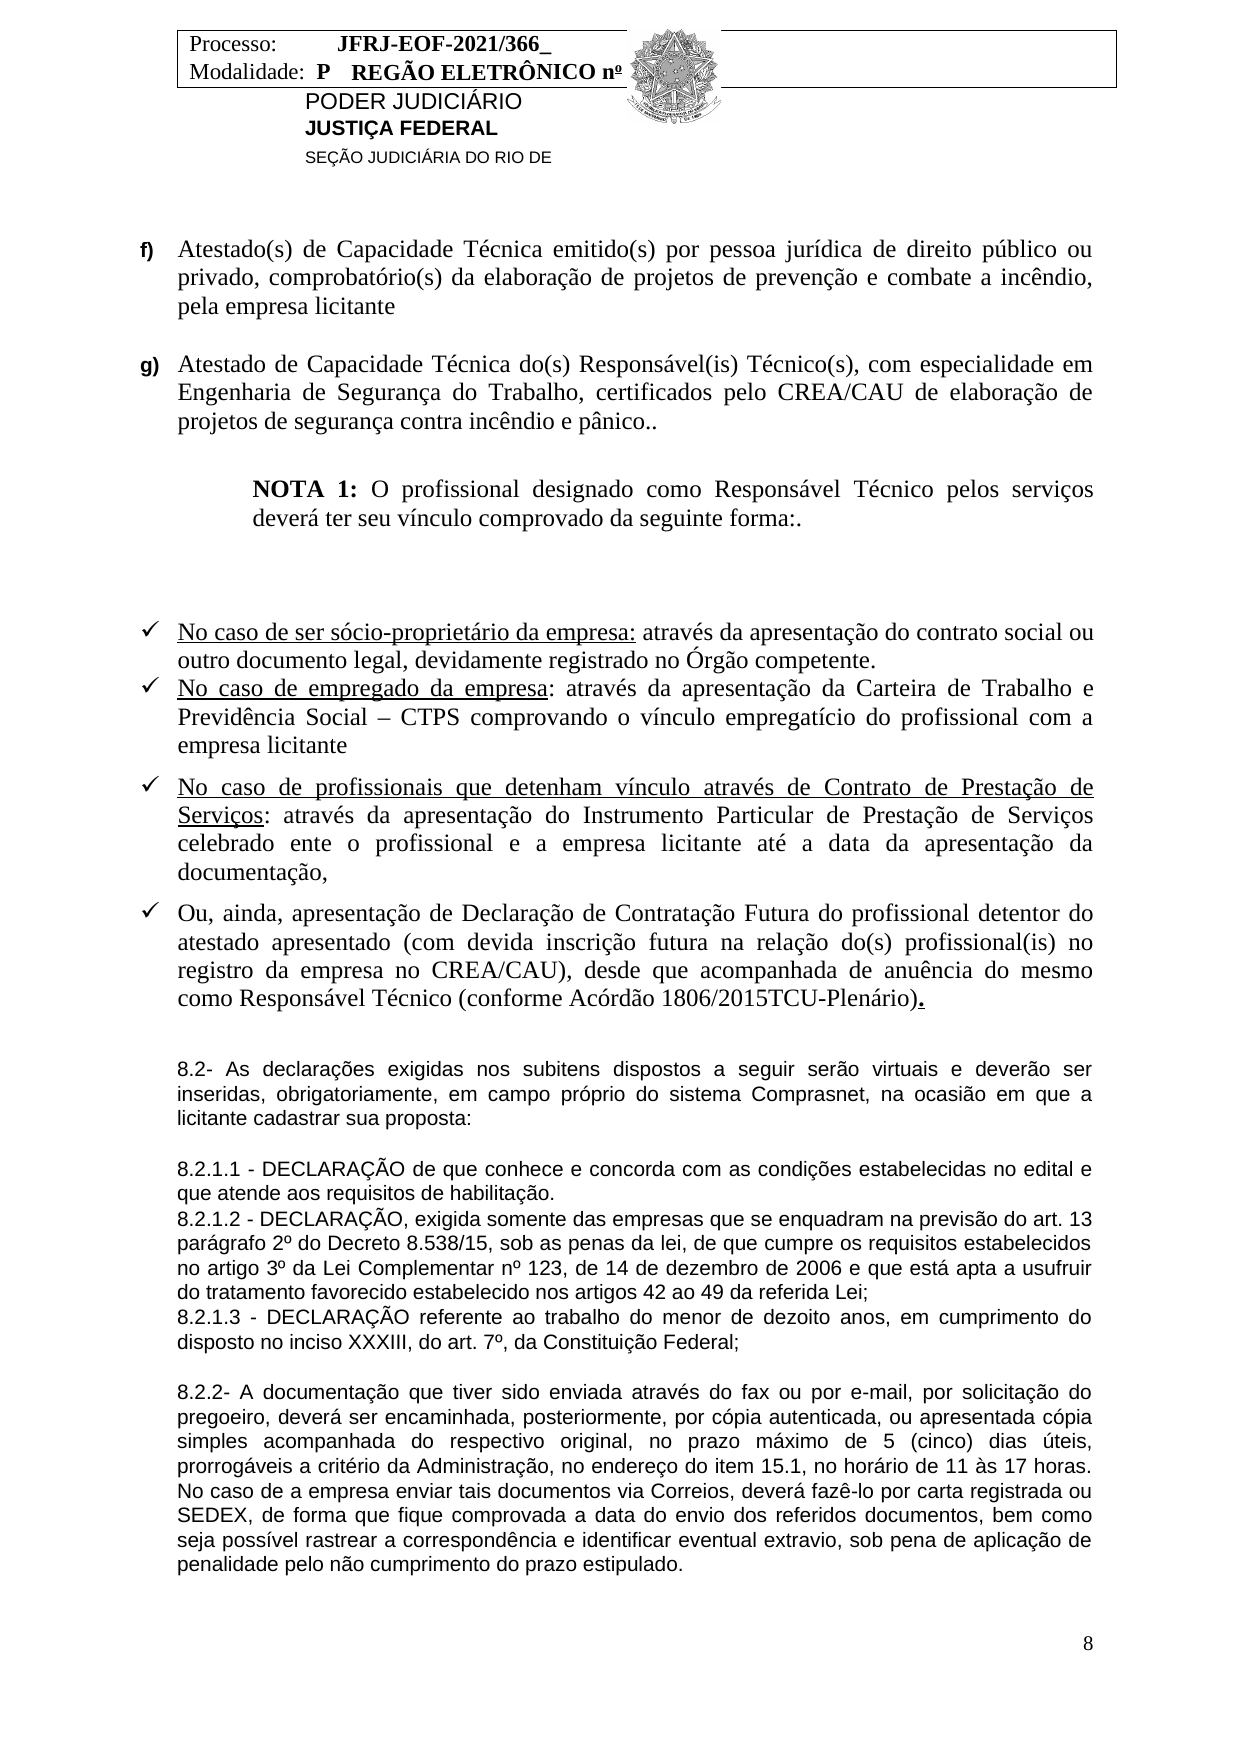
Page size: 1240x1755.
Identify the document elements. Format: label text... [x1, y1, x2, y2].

list No caso de profissionais que detenham vínculo através de Contrato de Prestação de Serviços: através da apresentação do Instrumento Particular de Prestação de Serviços celebrado ente o profissional e a empresa licitante até a data da apresentação da documentação, [140, 772, 1094, 885]
text NOTA 1: O profissional designado como Responsável Técnico pelos serviços deverá ter seu vínculo comprovado da seguinte forma:. [252, 475, 1094, 532]
list Atestado de Capacidade Técnica do(s) Responsável(is) Técnico(s), com especialidade em Engenharia de Segurança do Trabalho, certificados pelo CREA/CAU de elaboração de projetos de segurança contra incêndio e pânico.. [140, 350, 1094, 434]
list No caso de empregado da empresa: através da apresentação da Carteira de Trabalho e Previdência Social – CTPS comprovando o vínculo empregatício do profissional com a empresa licitante [140, 674, 1094, 759]
text 8.2.1.2 - DECLARAÇÃO, exigida somente das empresas que se enquadram na previsão do art. 13 parágrafo 2º do Decreto 8.538/15, sob as penas da lei, de que cumpre os requisitos estabelecidos no artigo 3º da Lei Complementar nº 123, de 14 de dezembro de 2006 e que está apta a usufruir do tratamento favorecido estabelecido nos artigos 42 ao 49 da referida Lei; [177, 1206, 1093, 1304]
text 8.2.1.3 - DECLARAÇÃO referente ao trabalho do menor de dezoito anos, em cumprimento do disposto no inciso XXXIII, do art. 7º, da Constituição Federal; [177, 1305, 1093, 1354]
text 8.2.2- A documentação que tiver sido enviada através do fax ou por e-mail, por solicitação do pregoeiro, deverá ser encaminhada, posteriormente, por cópia autenticada, ou apresentada cópia simples acompanhada do respectivo original, no prazo máximo de 5 (cinco) dias úteis, prorrogáveis a critério da Administração, no endereço do item 15.1, no horário de 11 às 17 horas. No caso de a empresa enviar tais documentos via Correios, deverá fazê-lo por carta registrada ou SEDEX, de forma que fique comprovada a data do envio dos referidos documentos, bem como seja possível rastrear a correspondência e identificar eventual extravio, sob pena de aplicação de penalidade pelo não cumprimento do prazo estipulado. [177, 1380, 1093, 1576]
list Ou, ainda, apresentação de Declaração de Contratação Futura do profissional detentor do atestado apresentado (com devida inscrição futura na relação do(s) profissional(is) no registro da empresa no CREA/CAU), desde que acompanhada de anuência do mesmo como Responsável Técnico (conforme Acórdão 1806/2015TCU-Plenário). [140, 899, 1094, 1012]
text 8.2- As declarações exigidas nos subitens dispostos a seguir serão virtuais e deverão ser inseridas, obrigatoriamente, em campo próprio do sistema Comprasnet, na ocasião em que a licitante cadastrar sua proposta: [177, 1057, 1093, 1130]
text 8.2.1.1 - DECLARAÇÃO de que conhece e concorda com as condições estabelecidas no edital e que atende aos requisitos de habilitação. [177, 1157, 1093, 1205]
list Atestado(s) de Capacidade Técnica emitido(s) por pessoa jurídica de direito público ou privado, comprobatório(s) da elaboração de projetos de prevenção e combate a incêndio, pela empresa licitante [140, 235, 1094, 319]
list No caso de ser sócio-proprietário da empresa: através da apresentação do contrato social ou outro documento legal, devidamente registrado no Órgão competente. [140, 618, 1094, 674]
